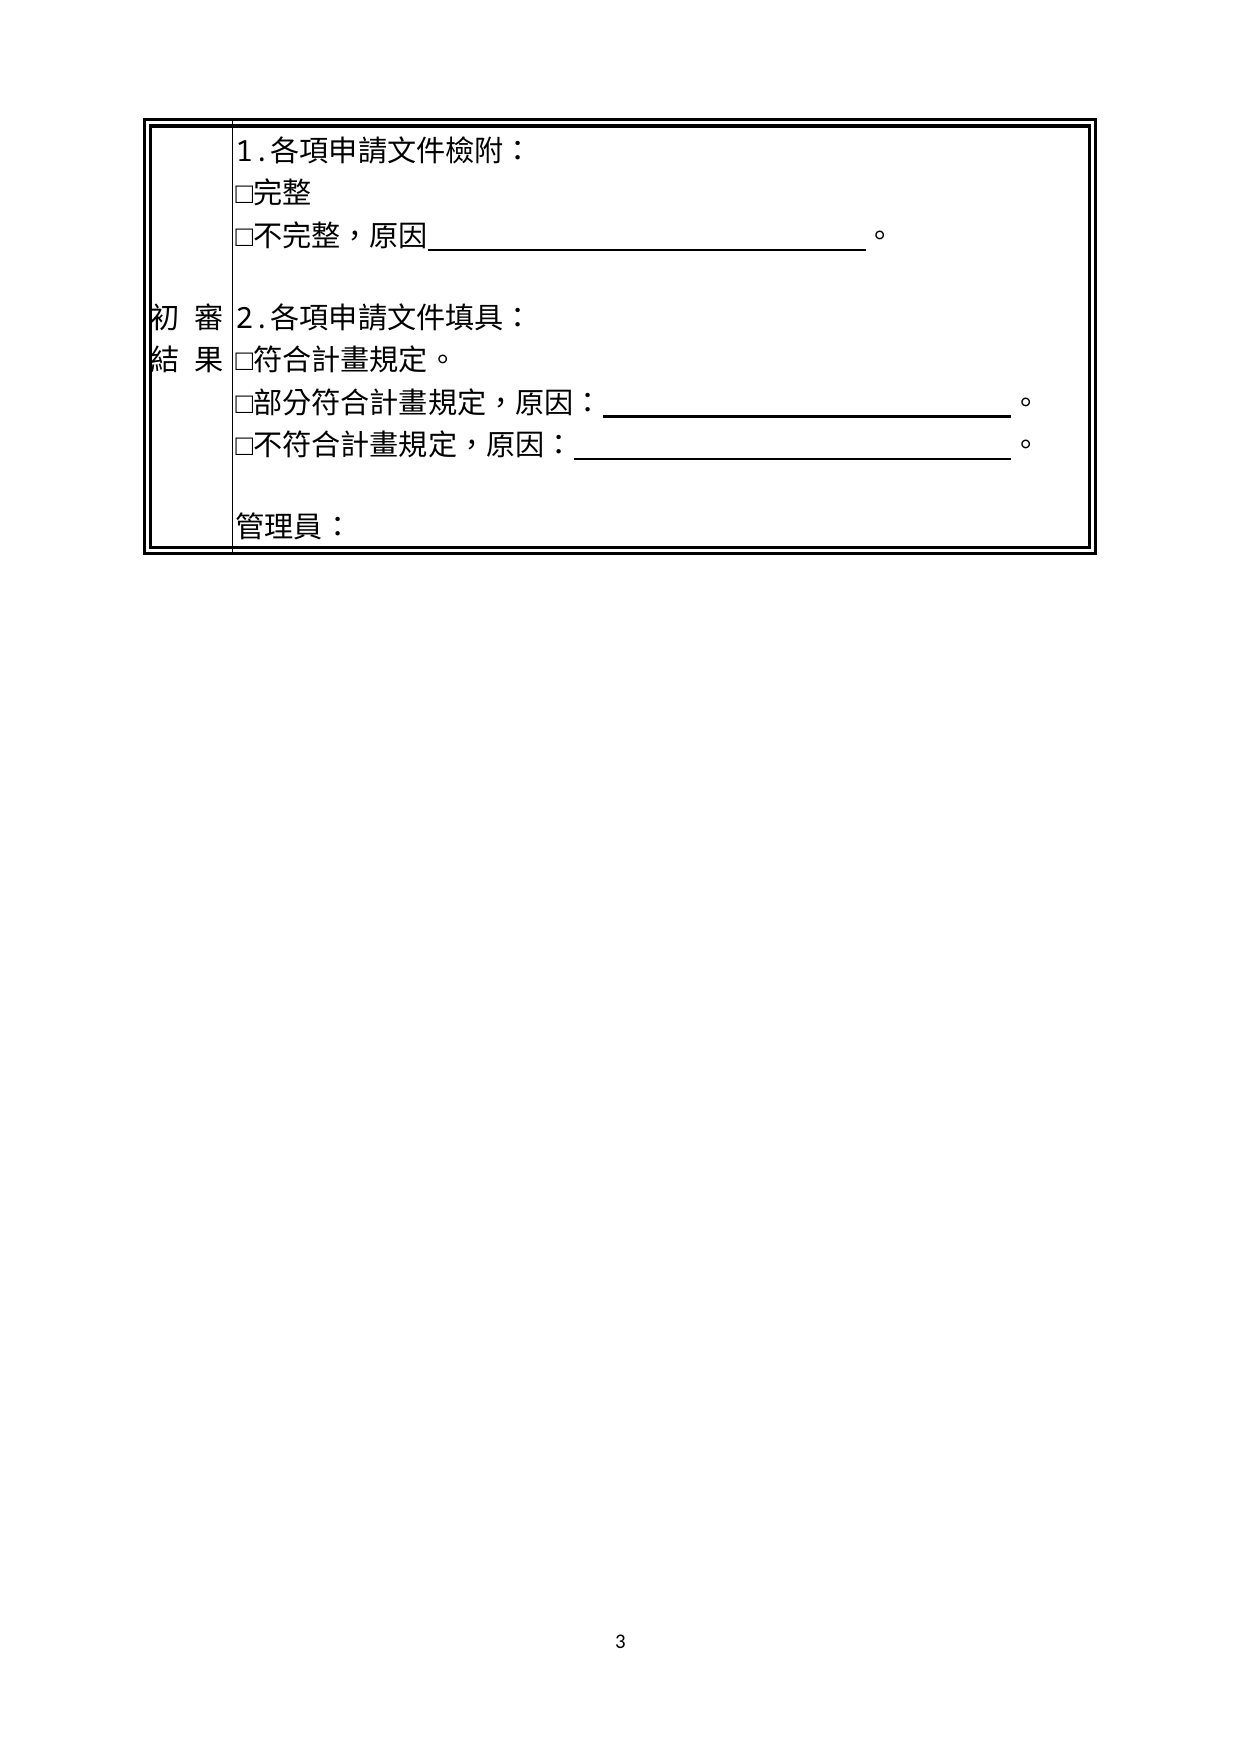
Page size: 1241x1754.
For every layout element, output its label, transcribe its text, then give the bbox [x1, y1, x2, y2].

table_header 1.各項申請文件檢附： □完整 □不完整，原因 。 2.各項申請文件填具： □符合計畫規定。 □部分符合計畫規定，原因： 。 □不符合計畫規定，原因： 。 管理員： [233, 121, 1092, 546]
table_header 初 審 結 果 [148, 121, 232, 546]
